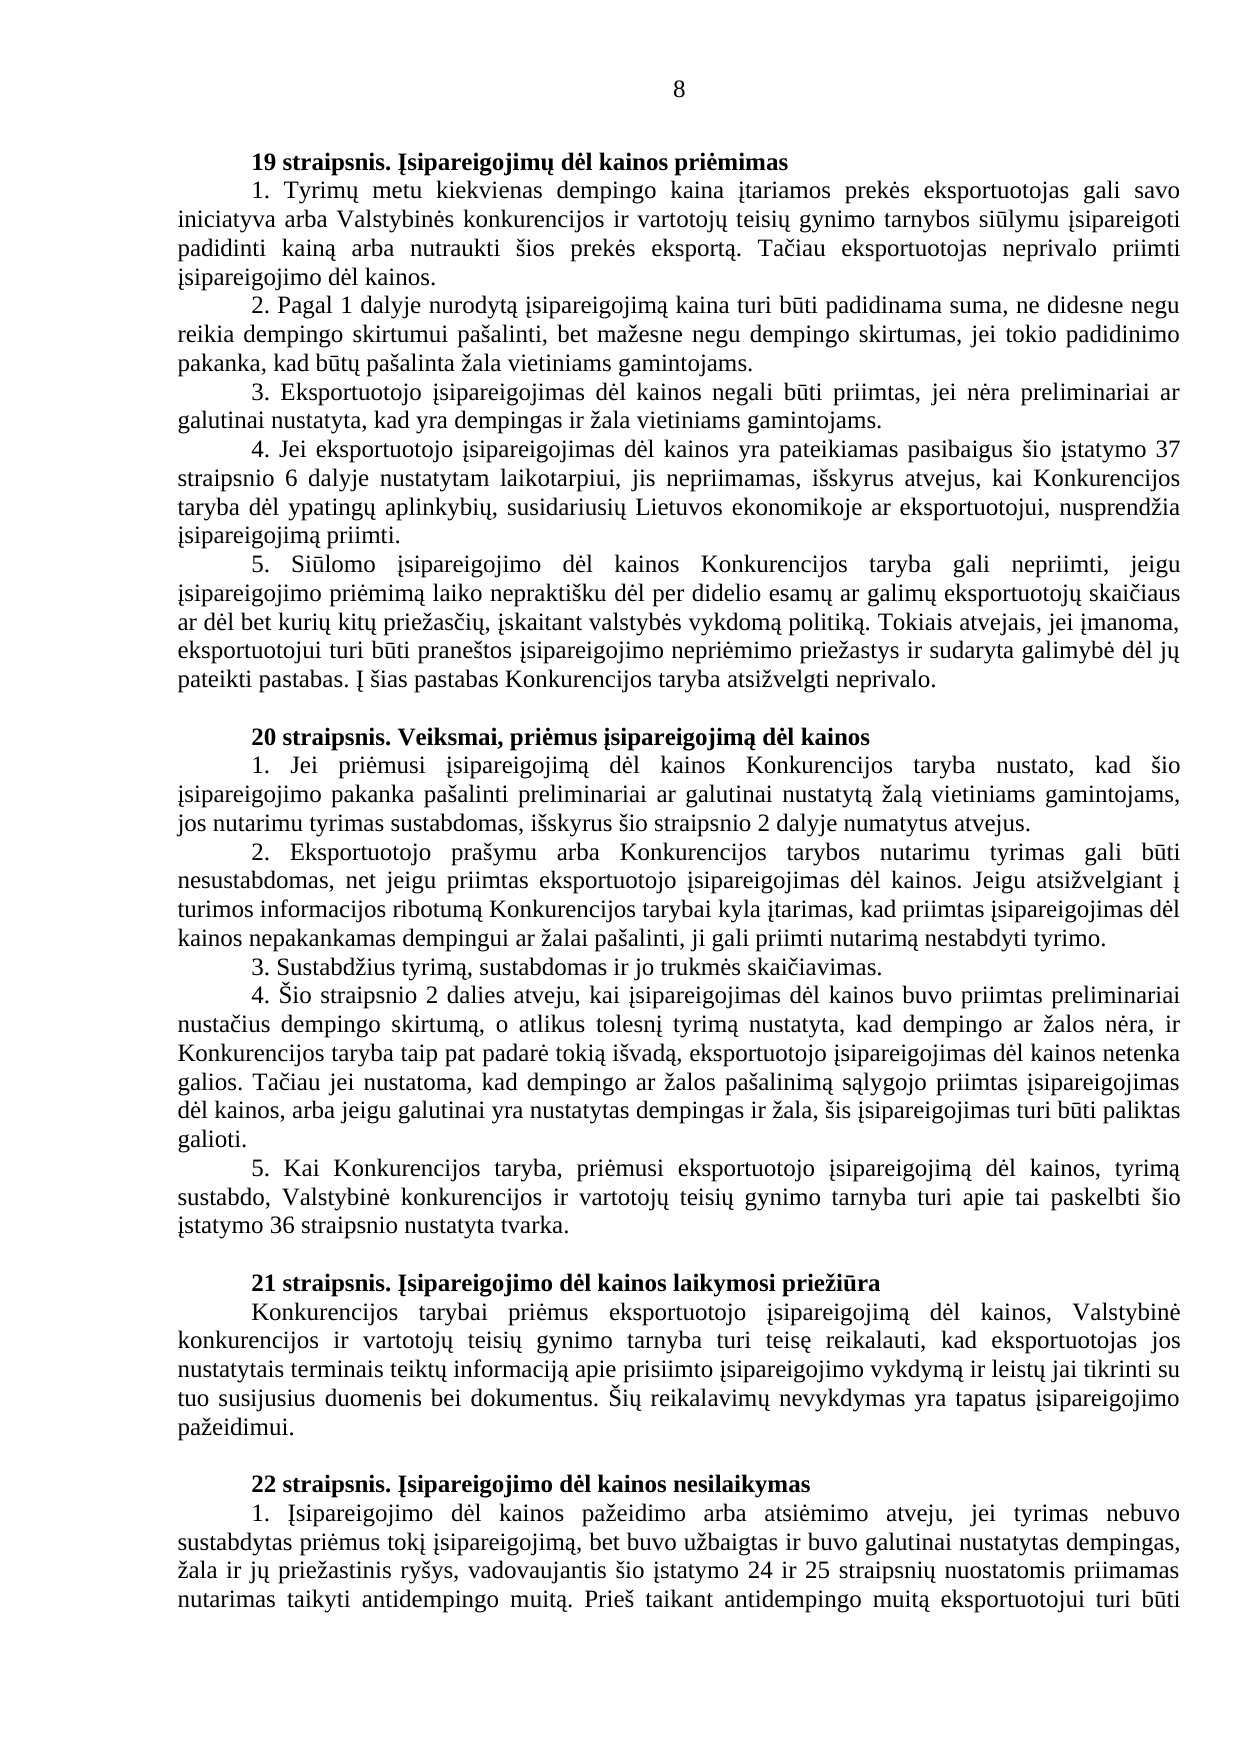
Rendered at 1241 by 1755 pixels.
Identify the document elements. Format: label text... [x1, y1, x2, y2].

text 5. Siūlomo įsipareigojimo dėl kainos Konkurencijos taryba gali nepriimti, jeigu įsipareigojimo priėmimą laiko nepraktišku dėl per didelio esamų ar galimų eksportuotojų skaičiaus ar dėl bet kurių kitų priežasčių, įskaitant valstybės vykdomą politiką. Tokiais atvejais, jei įmanoma, eksportuotojui turi būti praneštos įsipareigojimo nepriėmimo priežastys ir sudaryta galimybė dėl jų pateikti pastabas. Į šias pastabas Konkurencijos taryba atsižvelgti neprivalo. [177, 549, 1181, 693]
text Konkurencijos tarybai priėmus eksportuotojo įsipareigojimą dėl kainos, Valstybinė konkurencijos ir vartotojų teisių gynimo tarnyba turi teisę reikalauti, kad eksportuotojas jos nustatytais terminais teiktų informaciją apie prisiimto įsipareigojimo vykdymą ir leistų jai tikrinti su tuo susijusius duomenis bei dokumentus. Šių reikalavimų nevykdymas yra tapatus įsipareigojimo pažeidimui. [177, 1297, 1181, 1441]
text 3. Sustabdžius tyrimą, sustabdomas ir jo trukmės skaičiavimas. [177, 952, 1181, 981]
text 4. Jei eksportuotojo įsipareigojimas dėl kainos yra pateikiamas pasibaigus šio įstatymo 37 straipsnio 6 dalyje nustatytam laikotarpiui, jis nepriimamas, išskyrus atvejus, kai Konkurencijos taryba dėl ypatingų aplinkybių, susidariusių Lietuvos ekonomikoje ar eksportuotojui, nusprendžia įsipareigojimą priimti. [177, 434, 1181, 549]
text 1. Tyrimų metu kiekvienas dempingo kaina įtariamos prekės eksportuotojas gali savo iniciatyva arba Valstybinės konkurencijos ir vartotojų teisių gynimo tarnybos siūlymu įsipareigoti padidinti kainą arba nutraukti šios prekės eksportą. Tačiau eksportuotojas neprivalo priimti įsipareigojimo dėl kainos. [177, 176, 1181, 291]
text 1. Įsipareigojimo dėl kainos pažeidimo arba atsiėmimo atveju, jei tyrimas nebuvo sustabdytas priėmus tokį įsipareigojimą, bet buvo užbaigtas ir buvo galutinai nustatytas dempingas, žala ir jų priežastinis ryšys, vadovaujantis šio įstatymo 24 ir 25 straipsnių nuostatomis priimamas nutarimas taikyti antidempingo muitą. Prieš taikant antidempingo muitą eksportuotojui turi būti [177, 1498, 1181, 1613]
text 21 straipsnis. Įsipareigojimo dėl kainos laikymosi priežiūra [177, 1268, 1181, 1297]
text 19 straipsnis. Įsipareigojimų dėl kainos priėmimas [177, 147, 1181, 176]
text 20 straipsnis. Veiksmai, priėmus įsipareigojimą dėl kainos [177, 722, 1181, 751]
text 2. Pagal 1 dalyje nurodytą įsipareigojimą kaina turi būti padidinama suma, ne didesne negu reikia dempingo skirtumui pašalinti, bet mažesne negu dempingo skirtumas, jei tokio padidinimo pakanka, kad būtų pašalinta žala vietiniams gamintojams. [177, 291, 1181, 377]
text 5. Kai Konkurencijos taryba, priėmusi eksportuotojo įsipareigojimą dėl kainos, tyrimą sustabdo, Valstybinė konkurencijos ir vartotojų teisių gynimo tarnyba turi apie tai paskelbti šio įstatymo 36 straipsnio nustatyta tvarka. [177, 1153, 1181, 1239]
text 22 straipsnis. Įsipareigojimo dėl kainos nesilaikymas [177, 1469, 1181, 1498]
text 3. Eksportuotojo įsipareigojimas dėl kainos negali būti priimtas, jei nėra preliminariai ar galutinai nustatyta, kad yra dempingas ir žala vietiniams gamintojams. [177, 377, 1181, 434]
text 4. Šio straipsnio 2 dalies atveju, kai įsipareigojimas dėl kainos buvo priimtas preliminariai nustačius dempingo skirtumą, o atlikus tolesnį tyrimą nustatyta, kad dempingo ar žalos nėra, ir Konkurencijos taryba taip pat padarė tokią išvadą, eksportuotojo įsipareigojimas dėl kainos netenka galios. Tačiau jei nustatoma, kad dempingo ar žalos pašalinimą sąlygojo priimtas įsipareigojimas dėl kainos, arba jeigu galutinai yra nustatytas dempingas ir žala, šis įsipareigojimas turi būti paliktas galioti. [177, 981, 1181, 1153]
text 2. Eksportuotojo prašymu arba Konkurencijos tarybos nutarimu tyrimas gali būti nesustabdomas, net jeigu priimtas eksportuotojo įsipareigojimas dėl kainos. Jeigu atsižvelgiant į turimos informacijos ribotumą Konkurencijos tarybai kyla įtarimas, kad priimtas įsipareigojimas dėl kainos nepakankamas dempingui ar žalai pašalinti, ji gali priimti nutarimą nestabdyti tyrimo. [177, 837, 1181, 952]
text 1. Jei priėmusi įsipareigojimą dėl kainos Konkurencijos taryba nustato, kad šio įsipareigojimo pakanka pašalinti preliminariai ar galutinai nustatytą žalą vietiniams gamintojams, jos nutarimu tyrimas sustabdomas, išskyrus šio straipsnio 2 dalyje numatytus atvejus. [177, 751, 1181, 837]
